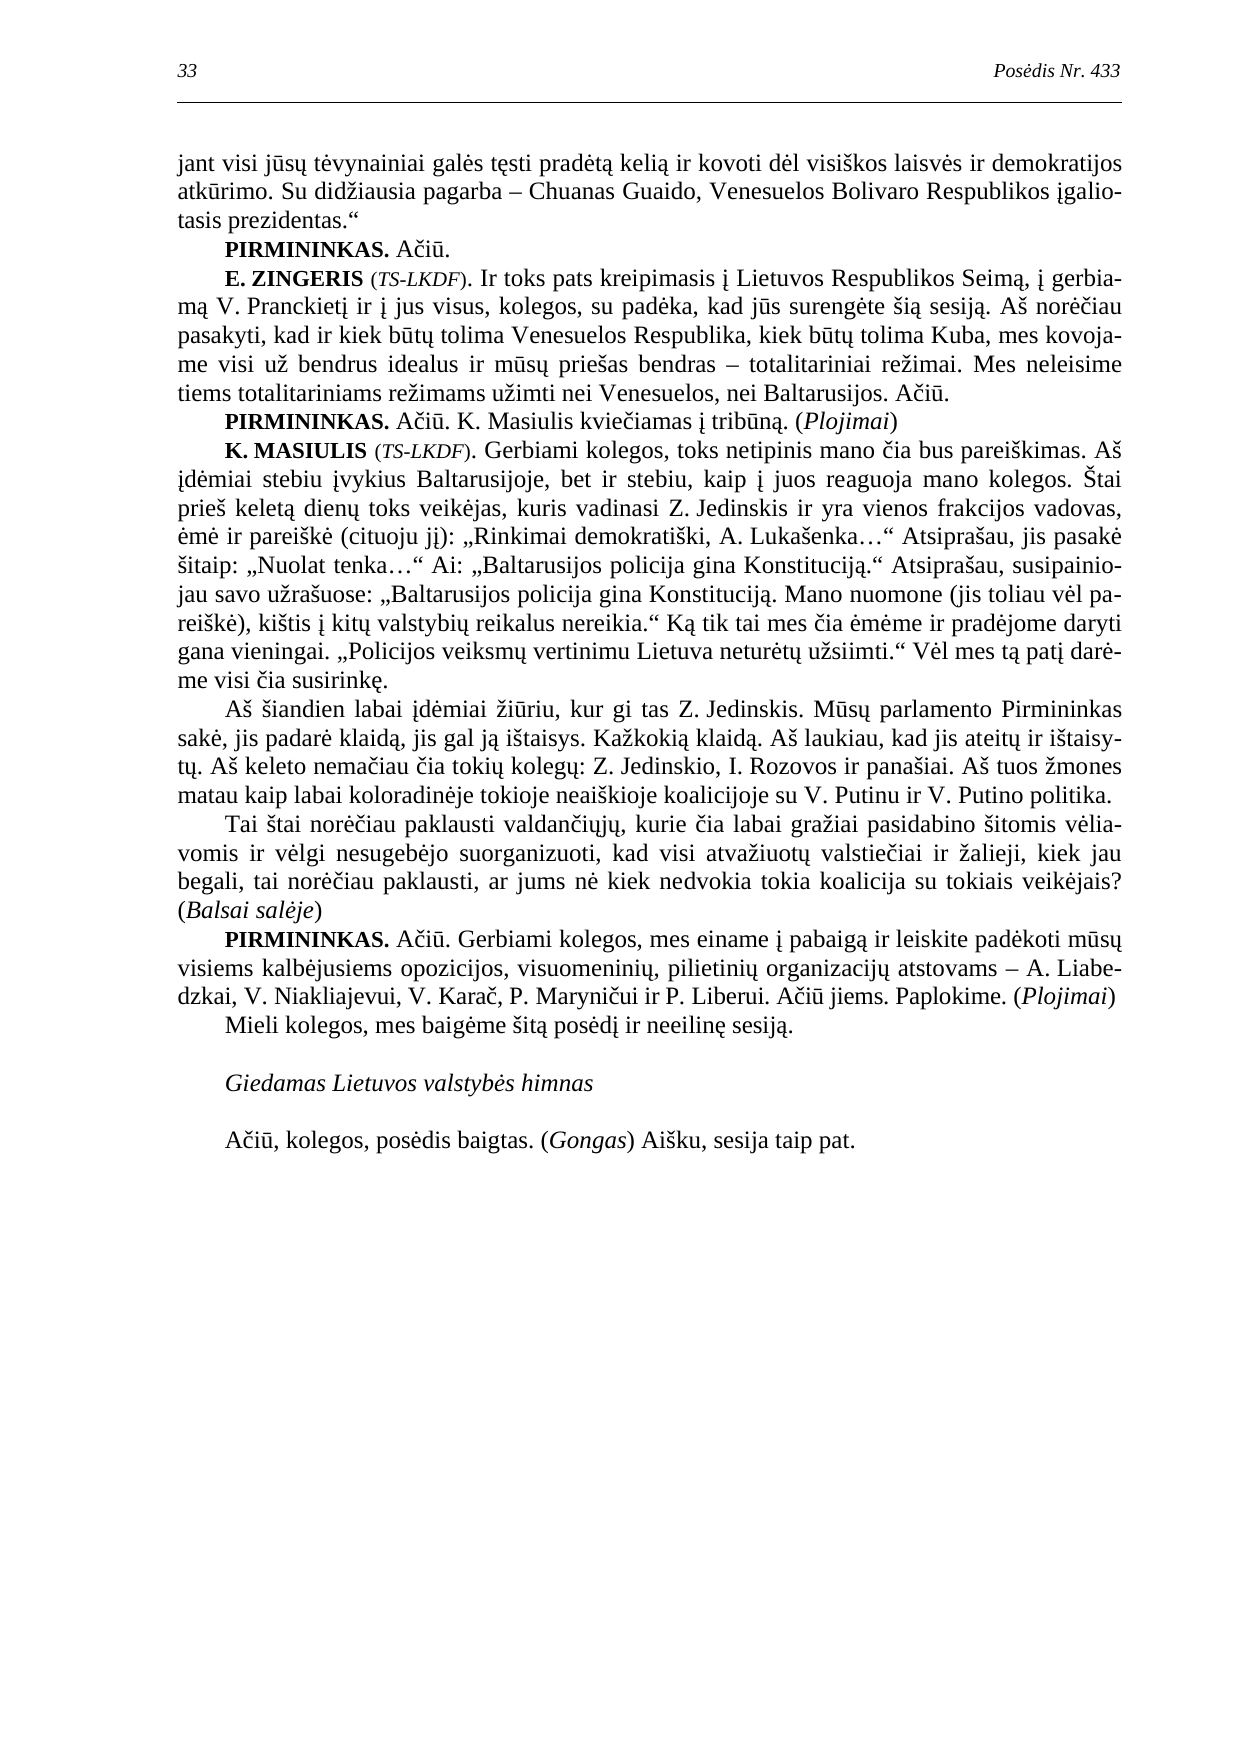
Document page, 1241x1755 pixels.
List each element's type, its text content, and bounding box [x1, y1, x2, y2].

text Gie­da­mas Lie­tu­vos vals­ty­bės him­nas [177, 1068, 1122, 1096]
text PIRMININKAS. Ačiū. K. Ma­siu­lis kvie­čia­mas į tri­bū­ną. (Plo­ji­mai) [177, 406, 1122, 435]
text jant vi­si jū­sų tė­vy­nai­niai ga­lės tęs­ti pra­dė­tą ke­lią ir ko­vo­ti dėl vi­siš­kos lais­vės ir de­mo­kra­tijos at­kū­ri­mo. Su di­džiau­sia pa­gar­ba – Chu­a­nas Gu­ai­do, Ve­ne­su­e­los Bo­li­va­ro Res­pub­li­kos įga­lio­ta­sis pre­zi­den­tas.“ [177, 148, 1122, 234]
text Mie­li ko­le­gos, mes bai­gė­me ši­tą po­sė­dį ir ne­ei­li­nę se­si­ją. [177, 1010, 1122, 1039]
text PIRMININKAS. Ačiū. [177, 234, 1122, 263]
text PIRMININKAS. Ačiū. Ger­bia­mi ko­le­gos, mes ei­na­me į pa­bai­gą ir leis­ki­te pa­dė­ko­ti mū­sų vi­siems kal­bė­ju­siems opo­zi­ci­jos, vi­suo­me­ni­nių, pi­lie­ti­nių or­ga­ni­za­ci­jų at­sto­vams – A. Lia­be­dz­kai, V. Niak­lia­je­vui, V. Ka­rač, P. Ma­ry­ni­čui ir P. Li­be­rui. Ačiū jiems. Pa­plo­ki­me. (Plo­ji­mai) [177, 924, 1122, 1010]
text Tai štai no­rė­čiau pa­klaus­ti val­dan­čių­jų, ku­rie čia la­bai gra­žiai pa­si­da­bi­no ši­to­mis vė­lia­vomis ir vėl­gi ne­su­ge­bė­jo suor­ga­ni­zuo­ti, kad vi­si at­va­žiuo­tų vals­tie­čiai ir ža­lie­ji, kiek jau bega­li, tai no­rė­čiau pa­klaus­ti, ar jums nė kiek ne­dvo­kia to­kia ko­a­li­ci­ja su to­kiais vei­kė­jais? (Bal­sai sa­lė­je) [177, 809, 1122, 924]
text Ačiū, ko­le­gos, po­sė­dis baig­tas. (Gon­gas) Aiš­ku, se­si­ja taip pat. [177, 1125, 1122, 1154]
text E. ZINGERIS (TS-LKDF). Ir toks pats krei­pi­ma­sis į Lie­tu­vos Res­pub­li­kos Sei­mą, į ger­bia­mą V. Pranc­kie­tį ir į jus vi­sus, ko­le­gos, su pa­dė­ka, kad jūs su­ren­gė­te šią se­si­ją. Aš no­rė­čiau pa­sa­ky­ti, kad ir kiek bū­tų to­li­ma Ve­ne­su­e­los Res­pub­li­ka, kiek bū­tų to­li­ma Ku­ba, mes ko­vo­ja­me vi­si už ben­drus ide­a­lus ir mū­sų prie­šas ben­dras – to­ta­li­ta­ri­niai re­ži­mai. Mes ne­lei­si­me tiems to­ta­li­ta­ri­niams re­ži­mams už­im­ti nei Ve­ne­su­e­los, nei Bal­ta­ru­si­jos. Ačiū. [177, 263, 1122, 406]
text Aš šian­dien la­bai įdė­miai žiū­riu, kur gi tas Z. Je­dins­kis. Mū­sų par­la­men­to Pir­mi­nin­kas sa­kė, jis pa­da­rė klai­dą, jis gal ją iš­tai­sys. Kaž­ko­kią klai­dą. Aš lau­kiau, kad jis at­ei­tų ir iš­tai­sy­tų. Aš ke­le­to ne­ma­čiau čia to­kių ko­le­gų: Z. Je­dins­kio, I. Ro­zo­vos ir pa­na­šiai. Aš tuos žmo­nes ma­tau kaip la­bai ko­lo­ra­di­nė­je to­kio­je ne­aiš­kio­je ko­a­li­ci­jo­je su V. Pu­ti­nu ir V. Pu­ti­no po­li­ti­ka. [177, 694, 1122, 809]
text K. MASIULIS (TS-LKDF). Ger­bia­mi ko­le­gos, toks ne­ti­pi­nis ma­no čia bus pa­reiš­ki­mas. Aš įdė­miai ste­biu įvy­kius Bal­ta­ru­si­jo­je, bet ir ste­biu, kaip į juos re­a­guo­ja ma­no ko­le­gos. Štai prieš ke­le­tą die­nų toks vei­kė­jas, ku­ris va­di­na­si Z. Je­dins­kis ir yra vie­nos frak­ci­jos va­do­vas, ėmė ir pa­reiš­kė (ci­tuo­ju jį): „Rin­ki­mai de­mo­kra­tiški, A. Lu­ka­šen­ka…“ At­si­pra­šau, jis pa­sa­kė ši­taip: „Nuo­lat ten­ka…“ Ai: „Bal­ta­ru­si­jos po­li­ci­ja gi­na Kon­sti­tu­ci­ją.“ At­si­pra­šau, su­si­pai­nio­jau sa­vo už­ra­šuo­se: „Bal­ta­ru­si­jos po­li­ci­ja gi­na Kon­sti­tu­ci­ją. Ma­no nuo­mo­ne (jis to­liau vėl pa­reiš­kė), kiš­tis į ki­tų vals­ty­bių rei­ka­lus ne­rei­kia.“ Ką tik tai mes čia ėmė­me ir pra­dė­jo­me da­ry­ti ga­na vie­nin­gai. „Po­li­ci­jos veiks­mų ver­ti­ni­mu Lie­tu­va ne­tu­rė­tų už­si­im­ti.“ Vėl mes tą pa­tį da­rė­me vi­si čia su­si­rin­kę. [177, 435, 1122, 694]
